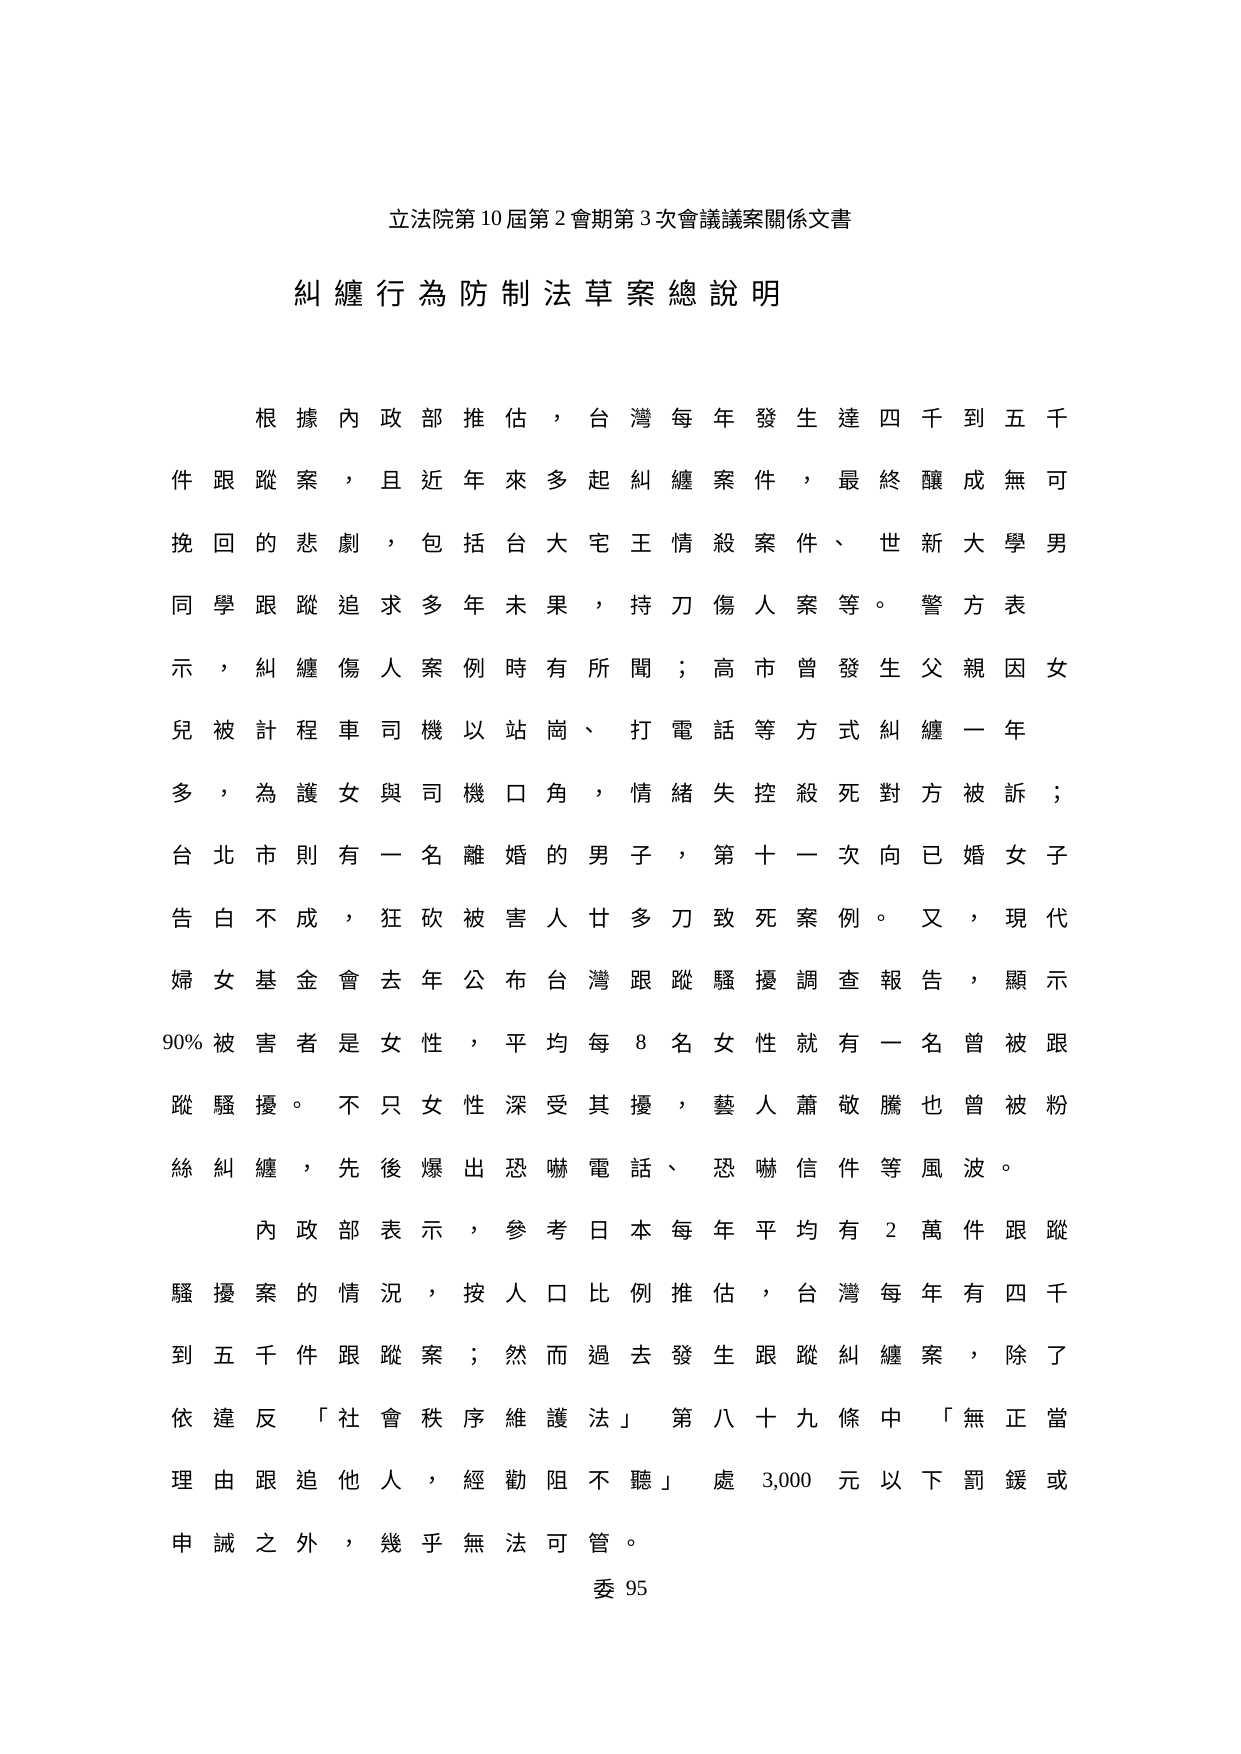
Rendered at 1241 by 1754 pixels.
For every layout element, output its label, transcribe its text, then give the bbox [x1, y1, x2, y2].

text 內政部表示，參考日本每年平均有2萬件跟蹤騷擾案的情況，按人口比例推估，台灣每年有四千到五千件跟蹤案；然而過去發生跟蹤糾纏案，除了依違反「社會秩序維護法」第八十九條中「無正當理由跟追他人，經勸阻不聽」處3,000元以下罰鍰或申誡之外，幾乎無法可管。 [162, 1188, 1078, 1563]
text 根據內政部推估，台灣每年發生達四千到五千件跟蹤案，且近年來多起糾纏案件，最終釀成無可挽回的悲劇，包括台大宅王情殺案件、世新大學男同學跟蹤追求多年未果，持刀傷人案等。警方表示，糾纏傷人案例時有所聞；高市曾發生父親因女兒被計程車司機以站崗、打電話等方式糾纏一年多，為護女與司機口角，情緒失控殺死對方被訴；台北市則有一名離婚的男子，第十一次向已婚女子告白不成，狂砍被害人廿多刀致死案例。又，現代婦女基金會去年公布台灣跟蹤騷擾調查報告，顯示90%被害者是女性，平均每8名女性就有一名曾被跟蹤騷擾。不只女性深受其擾，藝人蕭敬騰也曾被粉絲糾纏，先後爆出恐嚇電話、恐嚇信件等風波。 [162, 375, 1078, 1188]
text 糾纏行為防制法草案總說明 [272, 250, 1078, 313]
